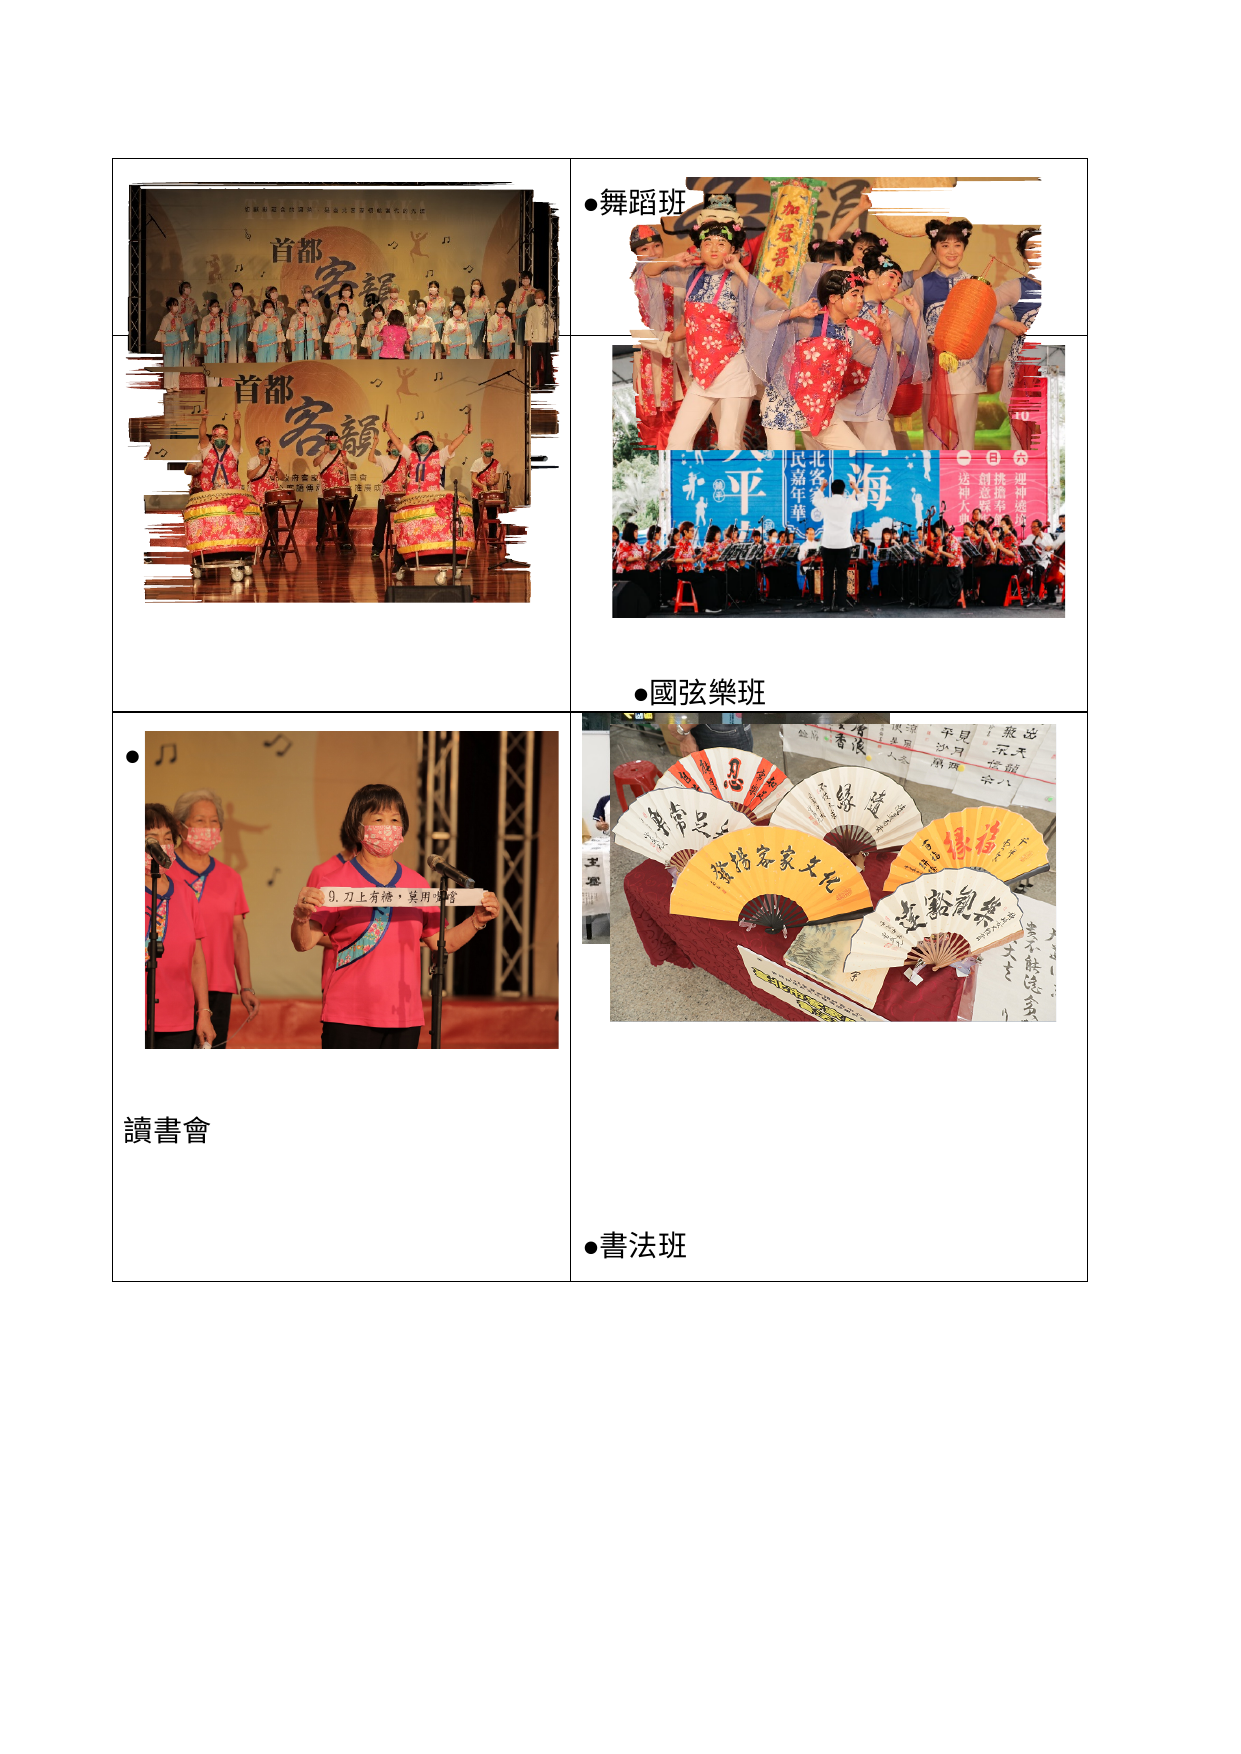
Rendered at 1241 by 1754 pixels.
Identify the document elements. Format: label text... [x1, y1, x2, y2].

table_cell ●書法班 [571, 713, 1087, 1281]
table_cell ●國弦樂班 [571, 336, 1087, 711]
table_header ●歌謠班 [113, 159, 570, 335]
table_cell ●鼓陣班 [113, 336, 570, 711]
table_header ●舞蹈班 [571, 159, 1087, 335]
table_cell ●讀書會 [113, 713, 570, 1281]
